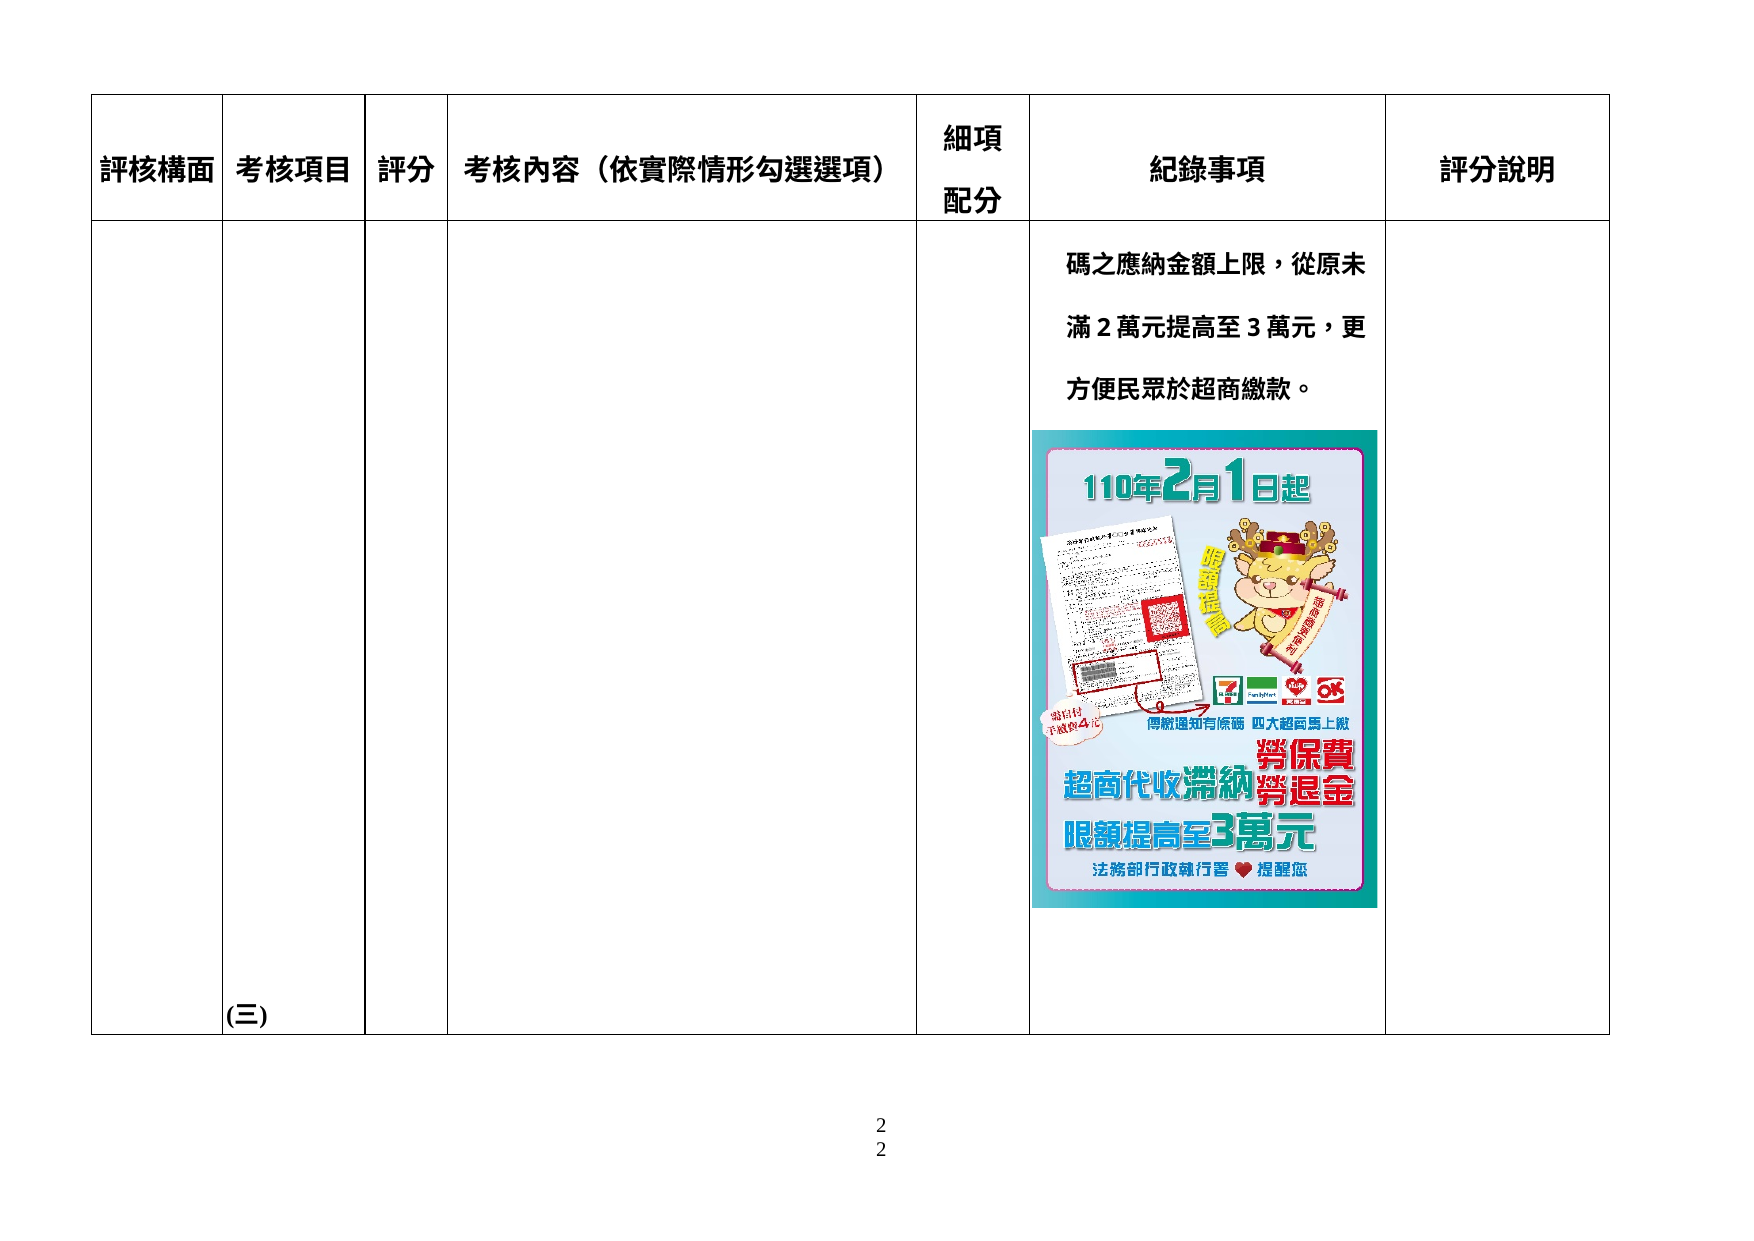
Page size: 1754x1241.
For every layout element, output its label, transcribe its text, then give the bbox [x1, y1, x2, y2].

table_header 考核內容（依實際情形勾選選項） [448, 95, 916, 220]
table_cell [917, 221, 1029, 1033]
table_cell 應建立業務標準作業流程及處理時限，維持服務措施處理一致性；確保資訊提供、問題回應或申辦案件處理的正確性，並適時檢討改進流程與作業方式。 申辦業務標準作業流程訂定情形(30分) 應提供申辦業務標準作業流程訂定比率及持續檢討情形。 服務及時性(40分) 重視民眾申辦案件的處理效率，確保於處理時限內完成。 服務人員專業度(30分) 注重服務人員專業度，確保問題回應及 申辦案件處理的正確性。 ■服務人員回應問題正確率達90％以上。 □服務人員回應問題正確率達85％以上。 □服務人員回應問題正確率達80％以上。 □服務人員回應問題正確率達75％以上。 □服務人員回應問題正確率達70％以上。 應提高民眾臨櫃洽公或網站使用的便利性，建置合宜的服務環境，並注重服務人員的禮貌態度；提供民眾易讀、易懂、易用的服務資訊及進度查詢管道，提升服務流程透明度。 服務設施合宜程度(20分) ■除提供「核心設施」外，另備有「一般設施」供民眾使用，且有必要的使用說明與管理，確保設施品質。 □提供「核心設施」供民眾使用，且有必要的使用說明與管理，並定期檢查與充實，確保設施品質。 □提供「核心設施」供民眾使用，且有必要的使用說明與管理，確保設施品質。 網站使用便利性(20分) （1）機關網站應方便瀏覽查詢 （2）提供多元及便利的資訊檢索服務 （3）確保網站內容的正確性及有效連結 服務行為的友善性(30分) ■機關電話禮貌測試結果優良。 （測試分數90分以上） □機關電話禮貌測試結果良好。 （測試分數80分以上） 機關電話禮貌測試結果普通。 （測試分數70分以上） 服務資訊透明度(30分) （1）資訊公開(10分) 主動公開服務相關資訊，如服務項目、業務承辦資訊、相關法規、申辦業務標準作業流程、應備表件、書表範例等。公開資訊應以簡明、易讀易懂及易用之形式呈現，供民眾查閱或運用。 （2）資料開放(10分) 從民眾應用面思考，盤點業務資料，並於結構化及去個資識別化後，採開放格式或應用程式介面方式對外開放，供使用者依需求連結下載及利用，並應定期檢視及更新資料。 （3）案件查詢管道(10分) ■提供現場、電話、網路及其他方式（如APP或QR Code等）。 □提供現場、電話及網路查詢。 □提供現場查詢。 瞭解民眾服務需求，檢討既有服務措施，並運用多元策略，提升服務便捷度(100分) 1.建置單一窗口整合服務 2.減除申辦案件需檢附之書表謄本 3.開發線上申辦或跨平台通用服務 4.其他服務作法 關注服務對象屬性、居住地區差異及數位落差情形，運用多元策略，促進服務可近性(100分) 1.客製化服務 2.專人全程服務 3.主動服務 4.其他服務作法 在不同發展條件下，運用自身優勢或克服劣勢，達成特定服務目標之努力或措施(100分) 突破成長(50分) 機關為完成服務遞送，於考量機關任務、服務對象屬性、資源可運用程度後，積極排除各項不利因素達成服務目標所展現之努力與成效。 優質服務(50分) 機關在其核心業務範疇內，於設定服務目標後，運用多元策略，提出符合機關任務且較現有服務措施具有挑戰性，或符合機關特色且更具吸引力、豐富性之其他服務措施。 機關運用多元管道蒐集機關成員意見(50分) 檢討及改造內部流程，精實作業，減省不必要的審核及行政程序(50分) 機關內部服務精進機制運作情形、創新服務提案情形及採行率(100分) ■機關能否產生源源不絕的創新服務之關鍵所在是組織內部創新機制及運作。 ■機關應詳細說明內部創新提案機制之建立及運作情形，並確保該機制可常態性持續運轉。 洽公環境適切程度（20分） ■民眾對於機關整體洽公環境的滿意度達85％以上。 □民眾對於機關整體洽公環境的滿意度達75％以上。 □民眾對於機關整體洽公環境的滿意度達65％以上。 洽公服務禮儀滿意度（20分） ■民眾對於洽公服務禮儀的滿意度達85％以上。 □民眾對於洽公服務禮儀的滿意度達75％以上。 □民眾對於洽公服務禮儀的滿意度達65％以上。 洽公服務專業性滿意度（20分） ■民眾對於洽公服務專業性的滿意度達85％以上。 □民眾對於洽公服務專業性的滿意度達75％以上。 □民眾對於洽公服務專業性的滿意度達65％以上。 洽公服務措施滿意度（20分） ■民眾對於洽公服務措施的滿意度達85％以上。 □民眾對於洽公服務措施的滿意度達75％以上。 □民眾對於洽公服務措施的滿意度達65％以上。 內部同仁滿意度（20分） ■內部同仁對於機關的滿意度達85％以上。 □內部同仁對於機關的滿意度達75％以上。 □內部同仁對於機關的滿意度達65％以上。 針對民眾意見、抱怨及陳情等，積極回應，有效協助民眾解決問題(100分) 1.民眾意見回應處理機制 2.民眾意見回應處理情形 3.陳情案件處理滿意度調查 4.陳情案件檢討改善情形 開放參與在基礎服務、服務遞送、服務量能及服務評價等構面不同運用方式(50分) 創新性在基礎服務、服務遞送、服務量能及服務評價等構面不同運用方式(50分) [448, 221, 916, 1033]
table_header 評核構面 [92, 95, 222, 220]
table_cell [366, 221, 447, 1033]
table_cell 碼之應納金額上限，從原未滿2萬元提高至3萬元，更方便民眾於超商繳款。 [1030, 221, 1385, 1033]
table_cell [92, 221, 222, 1033]
table_header 考核項目 [223, 95, 364, 220]
table_cell (三) [223, 221, 364, 1033]
table_cell [1386, 221, 1609, 1033]
table_header 紀錄事項 [1030, 95, 1385, 220]
table_header 評分說明 [1386, 95, 1609, 220]
table_header 細項 配分 [917, 95, 1029, 220]
table_header 評分 [366, 95, 447, 220]
